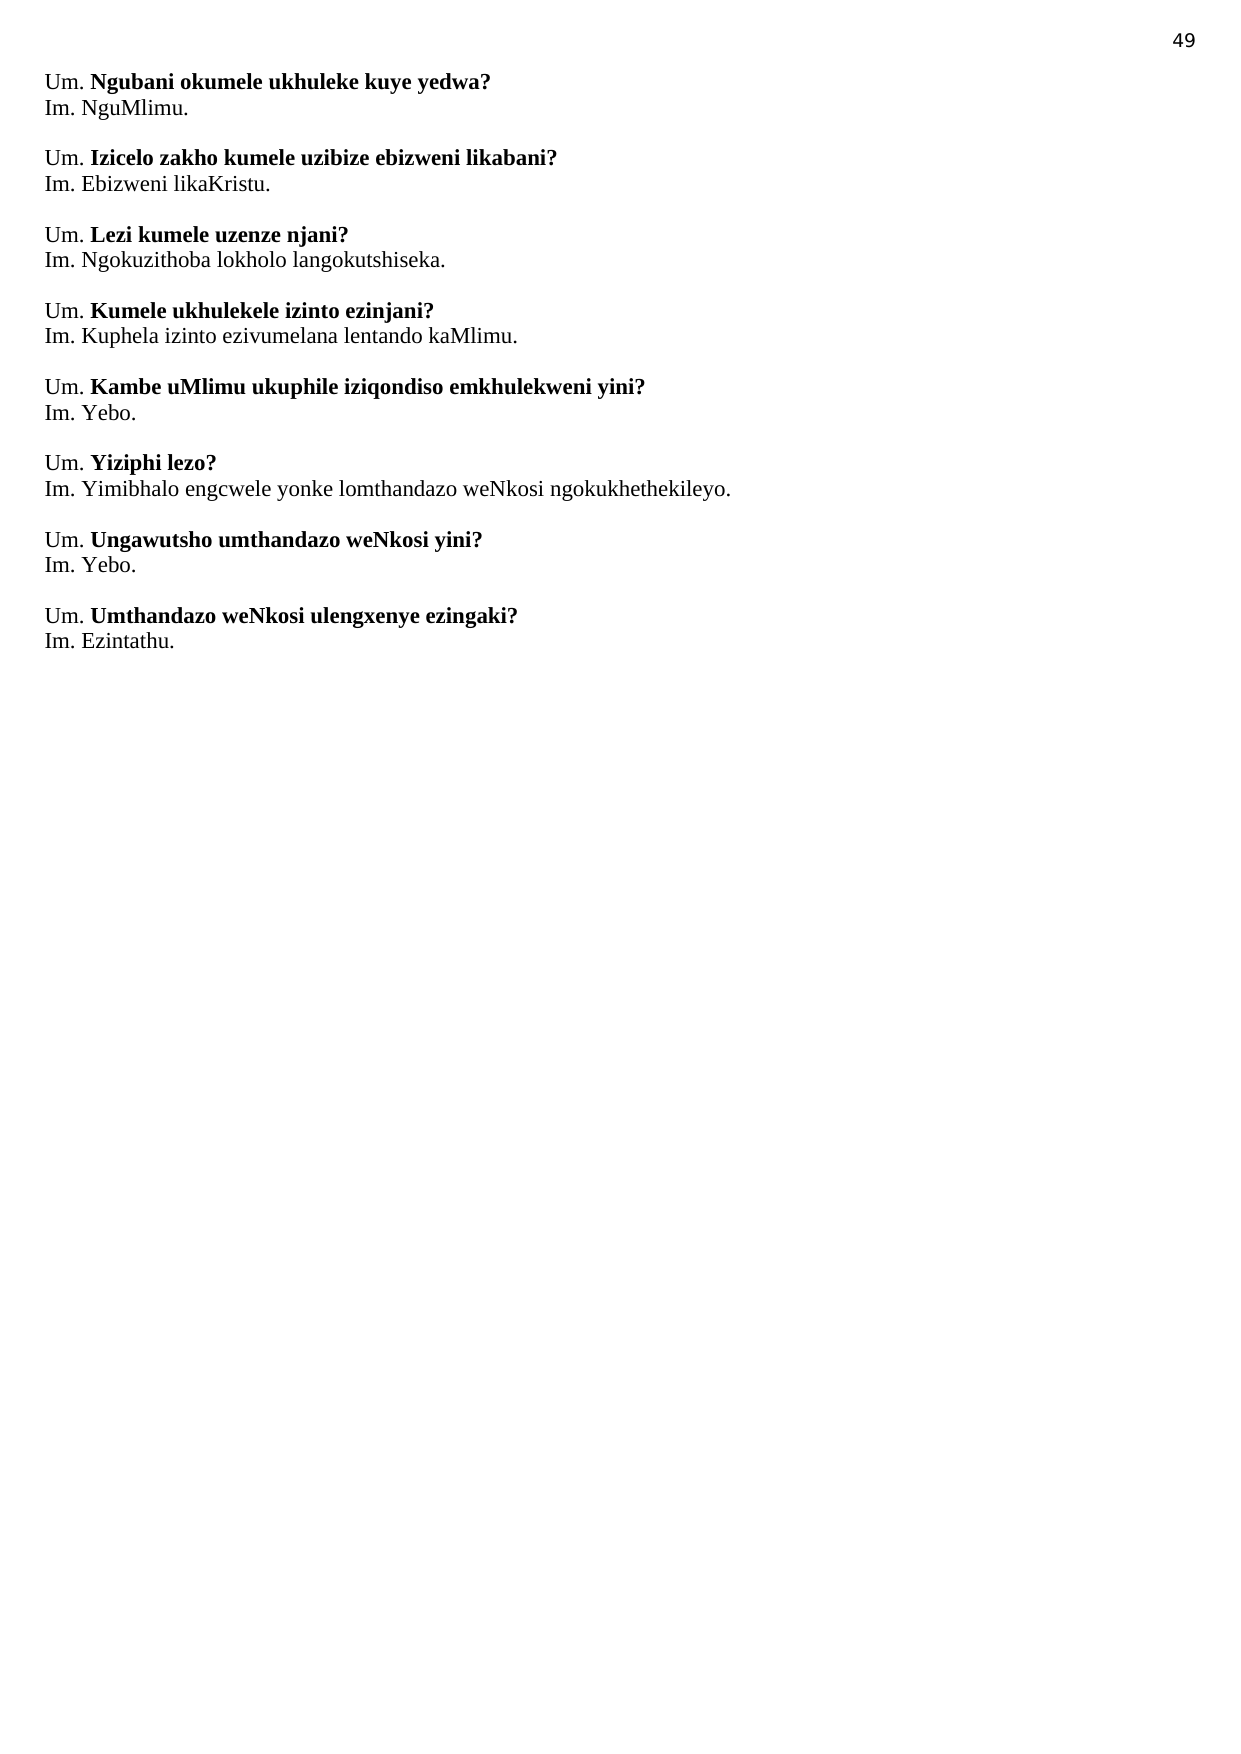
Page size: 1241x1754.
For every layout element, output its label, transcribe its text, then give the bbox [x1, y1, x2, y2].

text Um. Umthandazo weNkosi ulengxenye ezingaki? [44, 603, 1196, 628]
text Im. Yebo. [44, 552, 1196, 577]
text Im. Yimibhalo engcwele yonke lomthandazo weNkosi ngokukhethekileyo. [44, 476, 1196, 501]
text Um. Izicelo zakho kumele uzibize ebizweni likabani? [44, 145, 1196, 171]
text Im. Ezintathu. [44, 628, 1196, 654]
text Um. Ungawutsho umthandazo weNkosi yini? [44, 527, 1196, 552]
text Um. Kumele ukhulekele izinto ezinjani? [44, 298, 1196, 323]
text Im. Ngokuzithoba lokholo langokutshiseka. [44, 247, 1196, 272]
text Um. Yiziphi lezo? [44, 450, 1196, 476]
text Um. Lezi kumele uzenze njani? [44, 222, 1196, 247]
text Im. Ebizweni likaKristu. [44, 171, 1196, 196]
text Um. Ngubani okumele ukhuleke kuye yedwa? [44, 69, 1196, 94]
text Im. Yebo. [44, 399, 1196, 425]
text Um. Kambe uMlimu ukuphile iziqondiso emkhulekweni yini? [44, 374, 1196, 399]
text Im. Kuphela izinto ezivumelana lentando kaMlimu. [44, 323, 1196, 349]
text Im. NguMlimu. [44, 94, 1196, 120]
